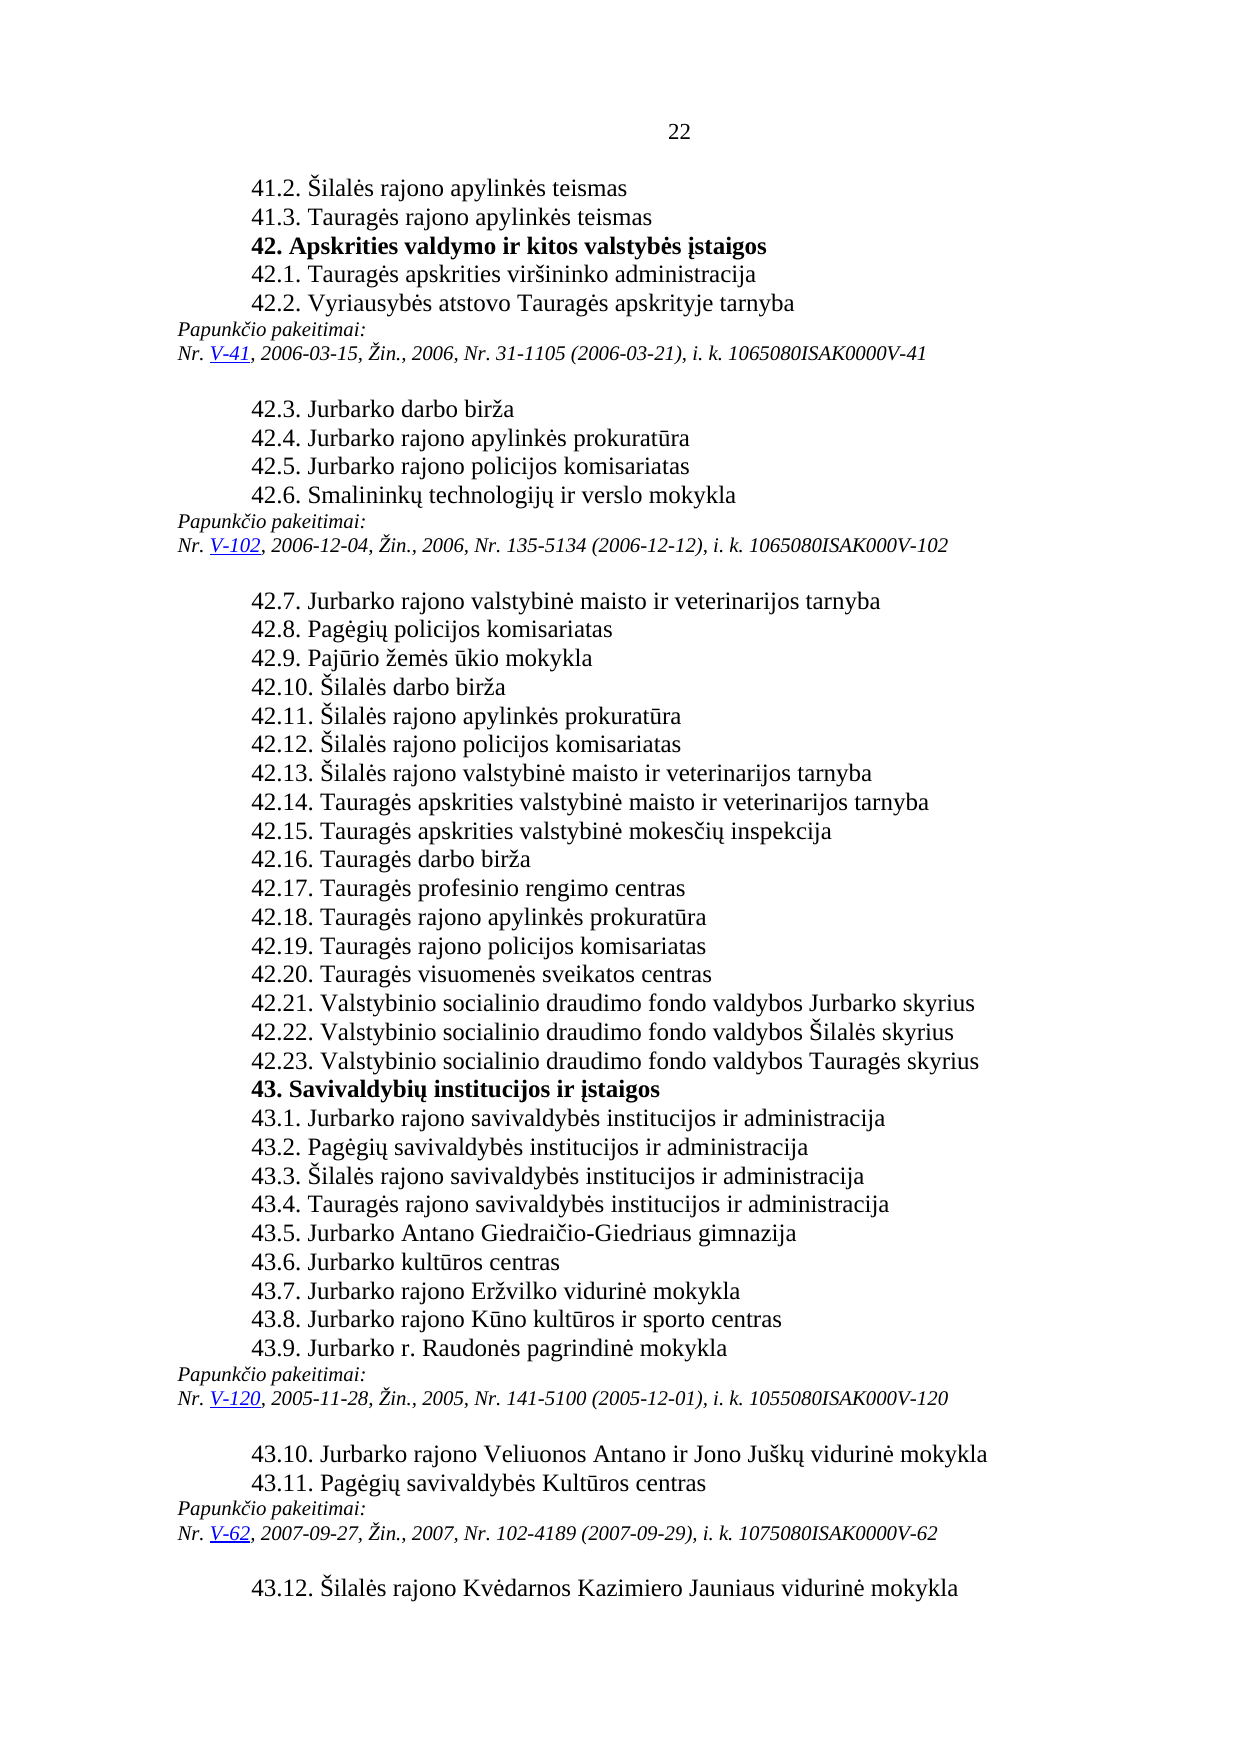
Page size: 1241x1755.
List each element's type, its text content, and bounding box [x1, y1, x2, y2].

text Papunkčio pakeitimai: [177, 317, 1181, 341]
text 43.7. Jurbarko rajono Eržvilko vidurinė mokykla [177, 1276, 1181, 1304]
text 42.4. Jurbarko rajono apylinkės prokuratūra [177, 423, 1181, 451]
text 43.10. Jurbarko rajono Veliuonos Antano ir Jono Juškų vidurinė mokykla [177, 1439, 1181, 1468]
text 42.21. Valstybinio socialinio draudimo fondo valdybos Jurbarko skyrius [177, 988, 1181, 1017]
text 43.11. Pagėgių savivaldybės Kultūros centras [177, 1468, 1181, 1496]
text 43.6. Jurbarko kultūros centras [177, 1247, 1181, 1276]
text 42.5. Jurbarko rajono policijos komisariatas [177, 451, 1181, 480]
text 42.18. Tauragės rajono apylinkės prokuratūra [177, 902, 1181, 931]
text Nr. V-120, 2005-11-28, Žin., 2005, Nr. 141-5100 (2005-12-01), i. k. 1055080ISAK000V-120 [177, 1386, 1181, 1410]
text Papunkčio pakeitimai: [177, 509, 1181, 533]
text 42.9. Pajūrio žemės ūkio mokykla [177, 643, 1181, 672]
text 41.2. Šilalės rajono apylinkės teismas [177, 173, 1181, 202]
text 43.5. Jurbarko Antano Giedraičio-Giedriaus gimnazija [177, 1218, 1181, 1247]
text 42.16. Tauragės darbo birža [177, 844, 1181, 873]
text 43. Savivaldybių institucijos ir įstaigos [177, 1074, 1181, 1103]
text 42.14. Tauragės apskrities valstybinė maisto ir veterinarijos tarnyba [177, 787, 1181, 816]
text 42.22. Valstybinio socialinio draudimo fondo valdybos Šilalės skyrius [177, 1017, 1181, 1046]
text 43.3. Šilalės rajono savivaldybės institucijos ir administracija [177, 1161, 1181, 1189]
text 43.8. Jurbarko rajono Kūno kultūros ir sporto centras [177, 1304, 1181, 1333]
text 43.4. Tauragės rajono savivaldybės institucijos ir administracija [177, 1189, 1181, 1218]
text Nr. V-41, 2006-03-15, Žin., 2006, Nr. 31-1105 (2006-03-21), i. k. 1065080ISAK0000V-41 [177, 341, 1181, 365]
text 42.23. Valstybinio socialinio draudimo fondo valdybos Tauragės skyrius [177, 1046, 1181, 1074]
text 42.10. Šilalės darbo birža [177, 672, 1181, 701]
text Papunkčio pakeitimai: [177, 1496, 1181, 1520]
text 43.9. Jurbarko r. Raudonės pagrindinė mokykla [177, 1333, 1181, 1362]
text 43.12. Šilalės rajono Kvėdarnos Kazimiero Jauniaus vidurinė mokykla [177, 1573, 1181, 1602]
text 42. Apskrities valdymo ir kitos valstybės įstaigos [177, 231, 1181, 259]
text 42.12. Šilalės rajono policijos komisariatas [177, 729, 1181, 758]
text 42.19. Tauragės rajono policijos komisariatas [177, 931, 1181, 959]
text 42.7. Jurbarko rajono valstybinė maisto ir veterinarijos tarnyba [177, 586, 1181, 614]
text Papunkčio pakeitimai: [177, 1362, 1181, 1386]
text 42.13. Šilalės rajono valstybinė maisto ir veterinarijos tarnyba [177, 758, 1181, 787]
text 42.17. Tauragės profesinio rengimo centras [177, 873, 1181, 902]
text 41.3. Tauragės rajono apylinkės teismas [177, 202, 1181, 231]
text 42.3. Jurbarko darbo birža [177, 394, 1181, 423]
text 42.15. Tauragės apskrities valstybinė mokesčių inspekcija [177, 816, 1181, 844]
text Nr. V-102, 2006-12-04, Žin., 2006, Nr. 135-5134 (2006-12-12), i. k. 1065080ISAK000V-102 [177, 533, 1181, 557]
text 43.2. Pagėgių savivaldybės institucijos ir administracija [177, 1132, 1181, 1161]
text 42.1. Tauragės apskrities viršininko administracija [177, 259, 1181, 288]
text 42.2. Vyriausybės atstovo Tauragės apskrityje tarnyba [177, 288, 1181, 317]
text 43.1. Jurbarko rajono savivaldybės institucijos ir administracija [177, 1103, 1181, 1132]
text Nr. V-62, 2007-09-27, Žin., 2007, Nr. 102-4189 (2007-09-29), i. k. 1075080ISAK0000V-62 [177, 1520, 1181, 1544]
text 42.8. Pagėgių policijos komisariatas [177, 614, 1181, 643]
text 42.20. Tauragės visuomenės sveikatos centras [177, 959, 1181, 988]
text 42.6. Smalininkų technologijų ir verslo mokykla [177, 480, 1181, 509]
text 42.11. Šilalės rajono apylinkės prokuratūra [177, 701, 1181, 729]
